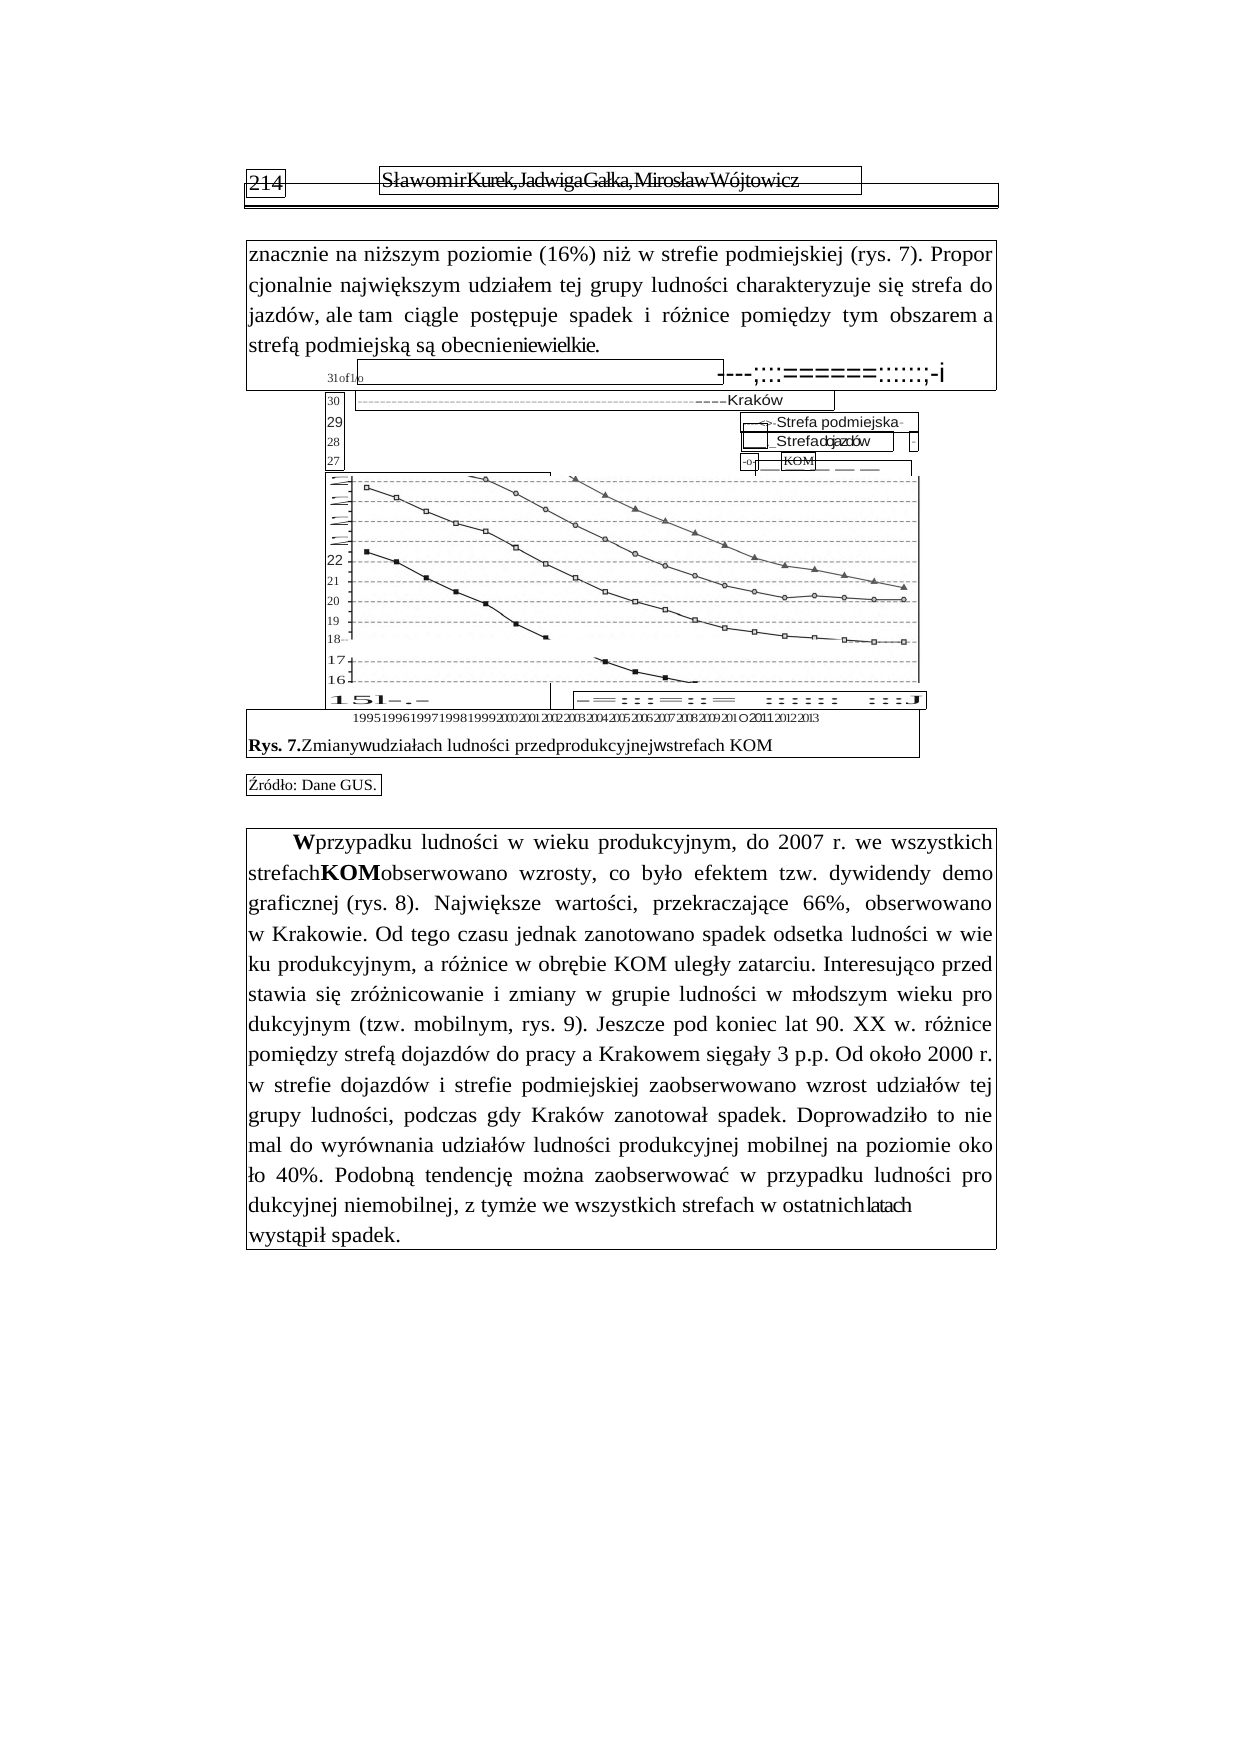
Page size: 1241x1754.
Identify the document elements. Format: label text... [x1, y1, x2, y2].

text 16 [327, 673, 550, 687]
text KOM [783, 453, 815, 460]
text 15l-.- [327, 693, 550, 707]
text 22 [327, 552, 348, 568]
text 24 [327, 513, 348, 528]
text - [911, 432, 918, 449]
text ._Strefadojazdów [768, 432, 893, 449]
text znacznie na niższym poziomie (16%) niż w strefie podmiejskiej (rys. 7). Propor­ cjonalnie największym udziałem tej grupy ludności charakteryzuje się strefa do­ jazdów, ale tam ciągle postępuje spadek i różnice pomiędzy tym obszarem a strefą podmiejską są obecnieniewielkie. [248, 241, 994, 357]
text SławomirKurek,JadwigaGałka,MirosławWójtowicz [381, 167, 861, 183]
text 199519961997199819992000200120022003200420052006200720082009201O201120122013 [352, 710, 919, 725]
text -o- [742, 454, 758, 462]
text ----- [757, 462, 911, 476]
text 25 [327, 493, 348, 508]
text wystąpił spadek. [248, 1223, 996, 1247]
text 30 [327, 393, 344, 408]
text 21 [327, 573, 348, 588]
text 20 [327, 593, 348, 608]
text 214 [248, 184, 284, 195]
text Źródło: Dane GUS. [248, 775, 381, 793]
text -o- [742, 463, 755, 468]
text ----<>-Strefa podmiejska- [742, 413, 918, 430]
text 19 [327, 613, 348, 628]
text 17 [327, 653, 348, 667]
text 28 [327, 434, 344, 449]
text [744, 432, 767, 448]
text 214 [248, 170, 284, 183]
text -=:::=::= :::::: :::J [575, 693, 926, 707]
text Rys. 7.Zmianywudziałach ludności przedprodukcyjnejwstrefach KOM [248, 735, 919, 755]
text SławomirKurek,JadwigaGałka,MirosławWójtowicz [381, 184, 861, 193]
text 23 [327, 533, 348, 548]
text 29 [327, 413, 344, 430]
text 27 [327, 453, 344, 468]
picture [348, 476, 922, 683]
text Wprzypadku ludności w wieku produkcyjnym, do 2007 r. we wszystkich strefachKOMobserwowano wzrosty, co było efektem tzw. dywidendy demo­ graficznej (rys. 8). Największe wartości, przekraczające 66%, obserwowano w Krakowie. Od tego czasu jednak zanotowano spadek odsetka ludności w wie­ ku produkcyjnym, a różnice w obrębie KOM uległy zatarciu. Interesująco przed­ stawia się zróżnicowanie i zmiany w grupie ludności w młodszym wieku pro­ dukcyjnym (tzw. mobilnym, rys. 9). Jeszcze pod koniec lat 90. XX w. różnice pomiędzy strefą dojazdów do pracy a Krakowem sięgały 3 p.p. Od około 2000 r. w strefie dojazdów i strefie podmiejskiej zaobserwowano wzrost udziałów tej grupy ludności, podczas gdy Kraków zanotował spadek. Doprowadziło to nie­ mal do wyrównania udziałów ludności produkcyjnej mobilnej na poziomie oko­ ło 40%. Podobną tendencję można zaobserwować w przypadku ludności pro­ dukcyjnej niemobilnej, z tymże we wszystkich strefach w ostatnichlatach [248, 829, 994, 1218]
text 26 [327, 474, 550, 488]
text --------------------------------------------------------------Kraków [357, 391, 834, 408]
text 31of1/o ----;:::======::::::;-i [327, 362, 996, 388]
